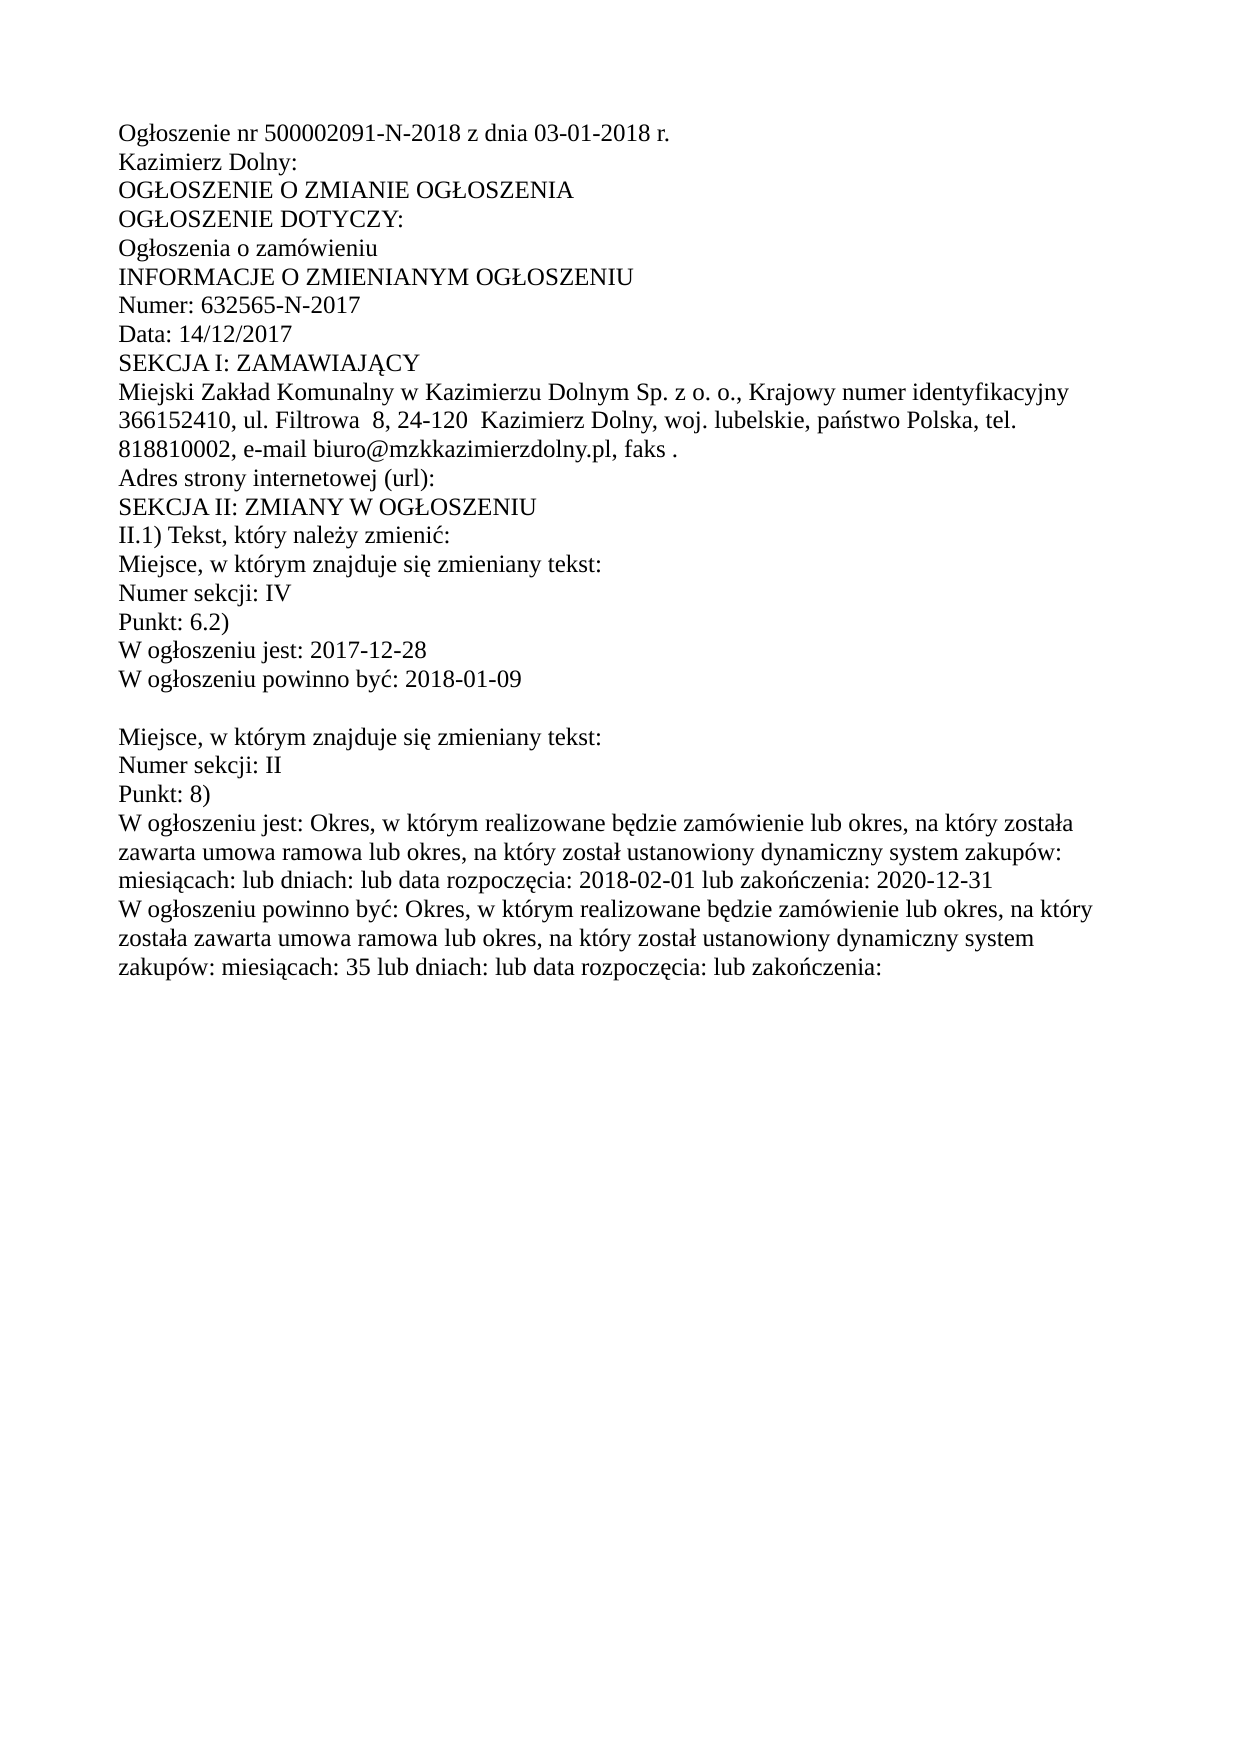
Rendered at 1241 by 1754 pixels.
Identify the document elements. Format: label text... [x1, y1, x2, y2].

text INFORMACJE O ZMIENIANYM OGŁOSZENIU [118, 262, 1122, 291]
text SEKCJA II: ZMIANY W OGŁOSZENIU [118, 492, 1122, 521]
text Numer: 632565-N-2017 [118, 291, 1122, 319]
text Punkt: 6.2) [118, 607, 1122, 636]
text OGŁOSZENIE DOTYCZY: [118, 204, 1122, 233]
text Numer sekcji: IV [118, 578, 1122, 607]
text Numer sekcji: II [118, 751, 1122, 779]
text Ogłoszenie nr 500002091-N-2018 z dnia 03-01-2018 r. [118, 118, 1122, 147]
text W ogłoszeniu jest: Okres, w którym realizowane będzie zamówienie lub okres, na który została zawarta umowa ramowa lub okres, na który został ustanowiony dynamiczny system zakupów: miesiącach: lub dniach: lub data rozpoczęcia: 2018-02-01 lub zakończenia: 2020-12-31 [118, 808, 1122, 894]
text Miejsce, w którym znajduje się zmieniany tekst: [118, 549, 1122, 578]
text Miejsce, w którym znajduje się zmieniany tekst: [118, 722, 1122, 751]
text W ogłoszeniu jest: 2017-12-28 [118, 636, 1122, 664]
text Ogłoszenia o zamówieniu [118, 233, 1122, 262]
text OGŁOSZENIE O ZMIANIE OGŁOSZENIA [118, 176, 1122, 204]
text Miejski Zakład Komunalny w Kazimierzu Dolnym Sp. z o. o., Krajowy numer identyfikacyjny 366152410, ul. Filtrowa 8, 24-120 Kazimierz Dolny, woj. lubelskie, państwo Polska, tel. 818810002, e-mail biuro@mzkkazimierzdolny.pl, faks . [118, 377, 1122, 463]
text II.1) Tekst, który należy zmienić: [118, 521, 1122, 549]
text Adres strony internetowej (url): [118, 463, 1122, 492]
text Kazimierz Dolny: [118, 147, 1122, 176]
text W ogłoszeniu powinno być: Okres, w którym realizowane będzie zamówienie lub okres, na który została zawarta umowa ramowa lub okres, na który został ustanowiony dynamiczny system zakupów: miesiącach: 35 lub dniach: lub data rozpoczęcia: lub zakończenia: [118, 894, 1122, 981]
text Punkt: 8) [118, 779, 1122, 808]
text Data: 14/12/2017 [118, 319, 1122, 348]
text W ogłoszeniu powinno być: 2018-01-09 [118, 664, 1122, 693]
text SEKCJA I: ZAMAWIAJĄCY [118, 348, 1122, 377]
